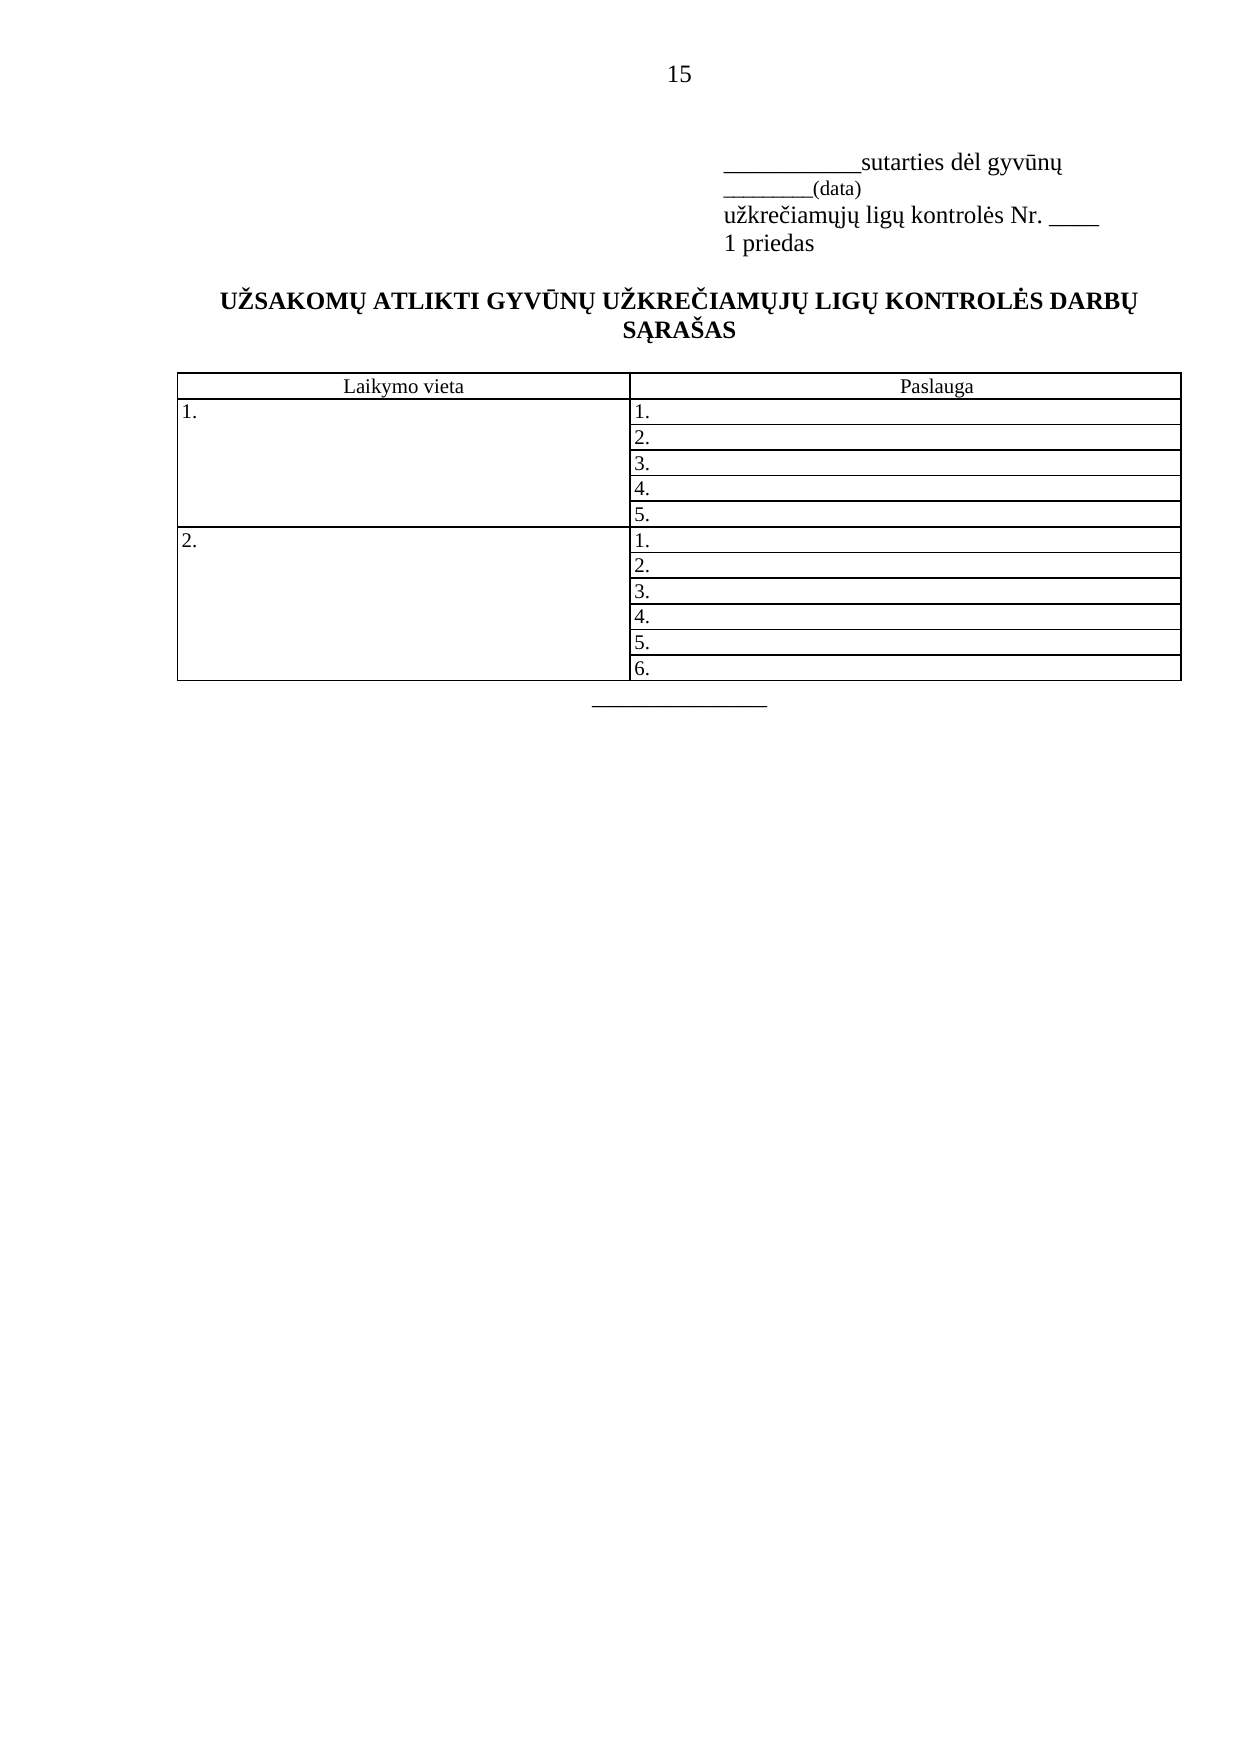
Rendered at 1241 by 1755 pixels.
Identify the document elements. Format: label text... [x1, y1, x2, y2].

text užkrečiamųjų ligų kontrolės Nr. ____ [649, 200, 1181, 228]
table_cell [692, 528, 696, 552]
table_header [688, 374, 692, 398]
table_cell [692, 656, 696, 680]
table_cell [692, 425, 696, 449]
table_cell 3. [688, 451, 692, 475]
table_cell 2. [688, 553, 692, 577]
table_cell [692, 400, 696, 423]
text ___________sutarties dėl gyvūnų [649, 147, 1181, 176]
table_cell [692, 476, 696, 500]
table_cell [692, 502, 696, 526]
table_cell 6. [688, 656, 692, 680]
table_cell [692, 553, 696, 577]
table_cell [692, 605, 696, 628]
table_cell 1. [688, 528, 692, 552]
table_cell [692, 451, 696, 475]
table_cell 2. [688, 425, 692, 449]
table_cell 4. [688, 476, 692, 500]
table_cell 2. [178, 528, 629, 680]
text UŽSAKOMŲ ATLIKTI GYVŪNŲ UŽKREČIAMŲJŲ LIGŲ KONTROLĖS DARBŲ SĄRAŠAS [177, 286, 1181, 343]
text ______________ [177, 681, 1181, 710]
table_cell 5. [688, 502, 692, 526]
table_cell 3. [688, 579, 692, 603]
table_cell [692, 630, 696, 654]
text 1 priedas [649, 228, 1181, 257]
table_cell [692, 579, 696, 603]
table_cell 1. [178, 400, 629, 526]
table_cell 5. [688, 630, 692, 654]
table_cell 4. [688, 605, 692, 628]
text (data) [649, 176, 1181, 200]
table_cell 1. [688, 400, 692, 423]
